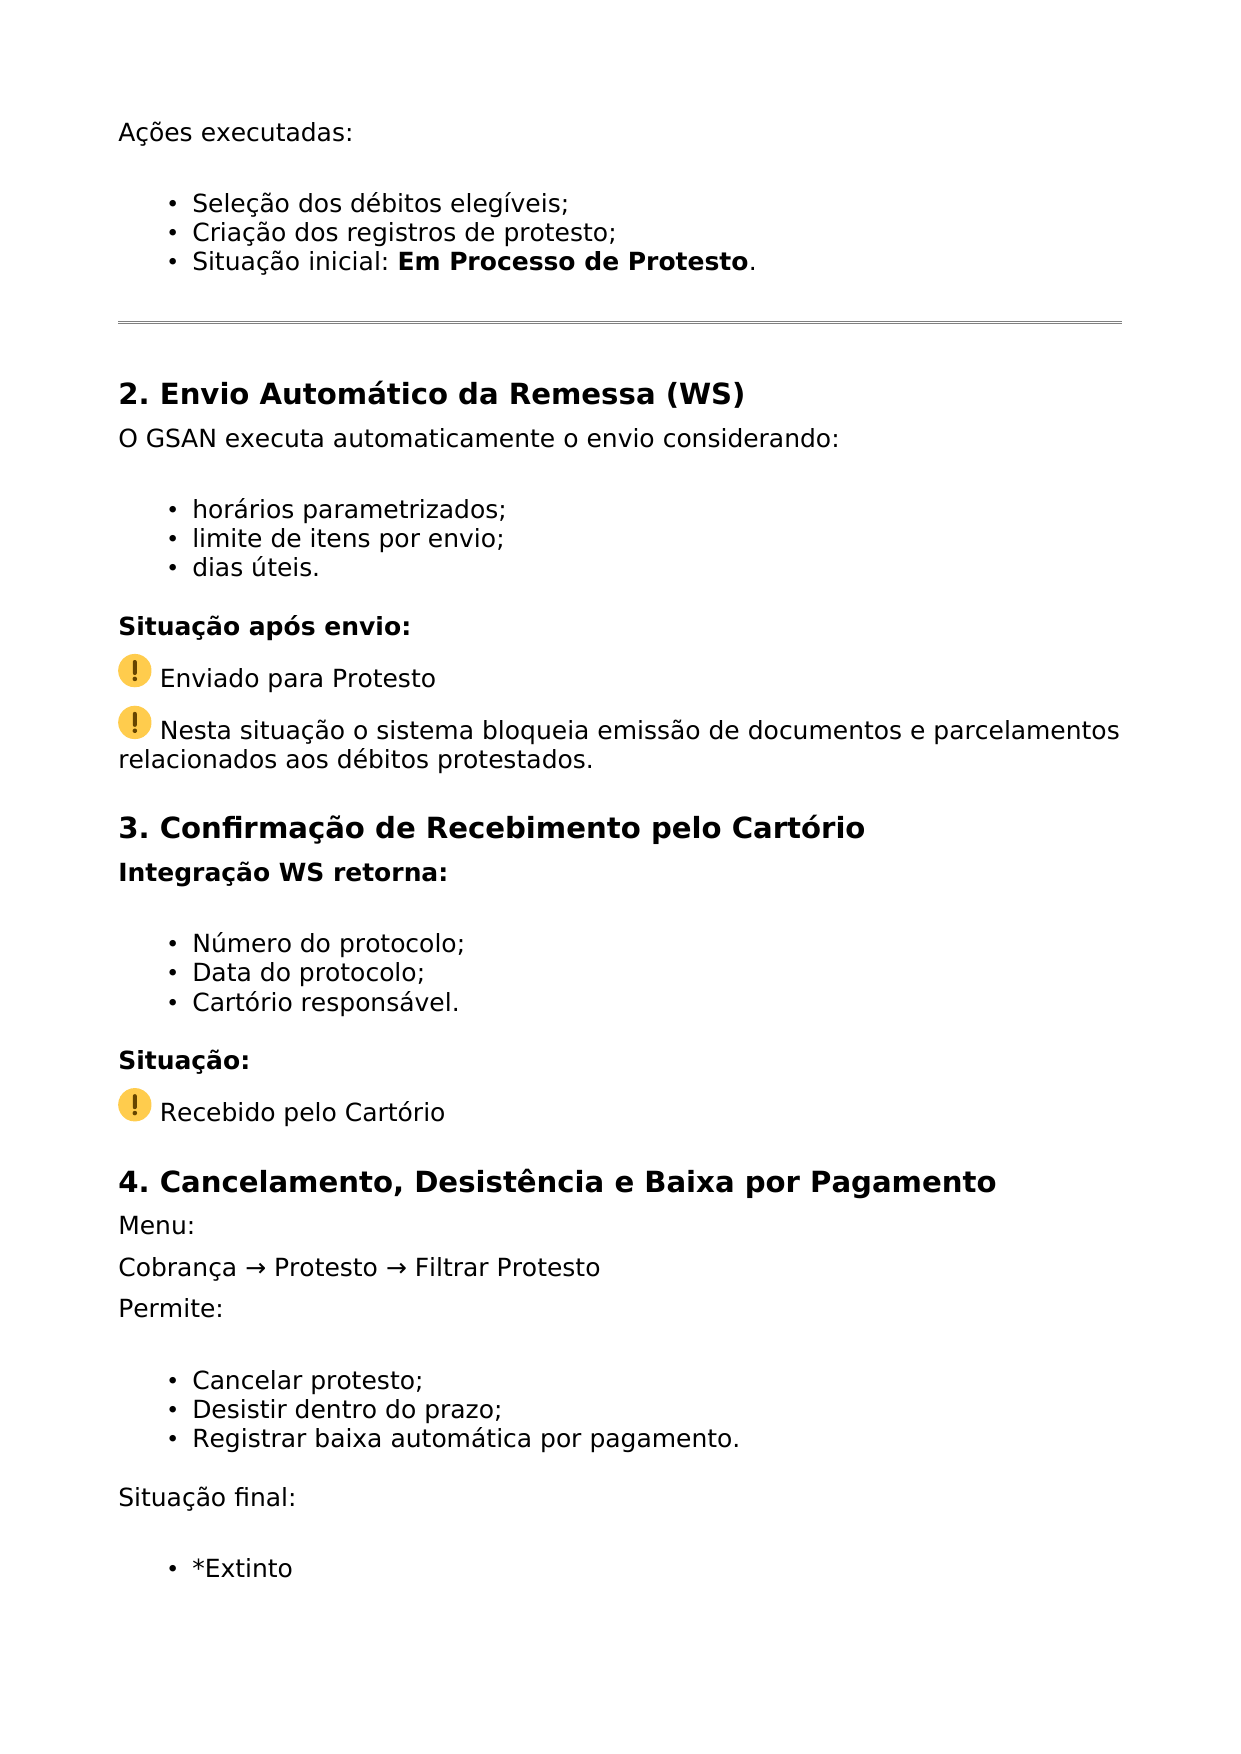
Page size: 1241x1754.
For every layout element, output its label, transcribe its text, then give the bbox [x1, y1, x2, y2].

list *Extinto [177, 1554, 1122, 1583]
text Permite: [118, 1295, 1122, 1324]
text Enviado para Protesto [118, 654, 1122, 693]
text Cobrança → Protesto → Filtrar Protesto [118, 1253, 1122, 1282]
list dias úteis. [177, 553, 1122, 583]
list Cancelar protesto; [177, 1366, 1122, 1395]
list Seleção dos débitos elegíveis; [177, 189, 1122, 218]
list Data do protocolo; [177, 958, 1122, 988]
text Integração WS retorna: [118, 858, 1122, 887]
list horários parametrizados; [177, 495, 1122, 524]
list Registrar baixa automática por pagamento. [177, 1424, 1122, 1453]
text Situação após envio: [118, 612, 1122, 641]
text Nesta situação o sistema bloqueia emissão de documentos e parcelamentos relacionados aos débitos protestados. [118, 706, 1122, 774]
list Situação inicial: Em Processo de Protesto. [177, 248, 1122, 277]
subtitle 4. Cancelamento, Desistência e Baixa por Pagamento [118, 1165, 1122, 1199]
list Criação dos registros de protesto; [177, 218, 1122, 248]
text Menu: [118, 1211, 1122, 1241]
list Desistir dentro do prazo; [177, 1395, 1122, 1424]
text Situação final: [118, 1483, 1122, 1512]
text Recebido pelo Cartório [118, 1088, 1122, 1127]
list Cartório responsável. [177, 988, 1122, 1017]
subtitle 3. Confirmação de Recebimento pelo Cartório [118, 812, 1122, 846]
list limite de itens por envio; [177, 524, 1122, 553]
list Número do protocolo; [177, 929, 1122, 958]
text Situação: [118, 1046, 1122, 1076]
text Ações executadas: [118, 118, 1122, 147]
text O GSAN executa automaticamente o envio considerando: [118, 424, 1122, 453]
subtitle 2. Envio Automático da Remessa (WS) [118, 378, 1122, 412]
